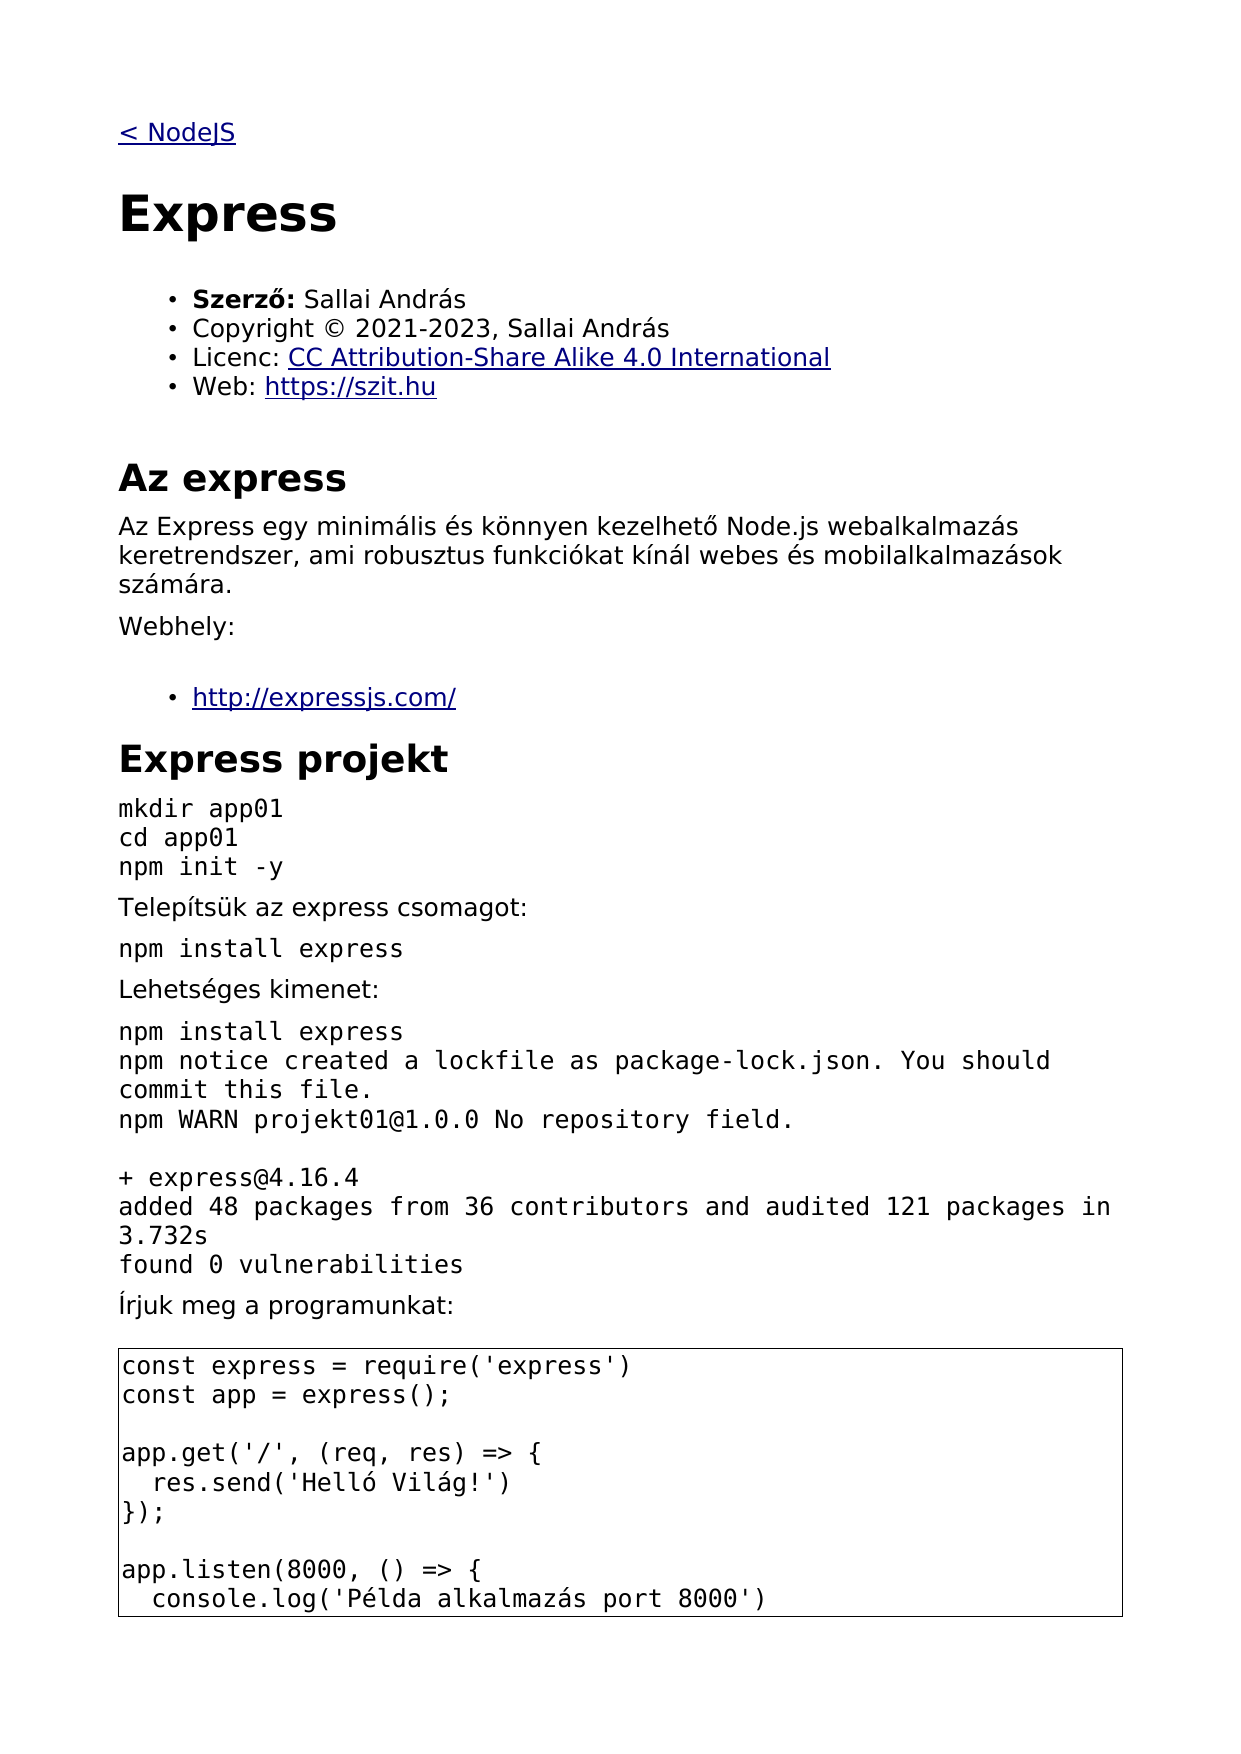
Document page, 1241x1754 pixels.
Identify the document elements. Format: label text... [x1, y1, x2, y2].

text < NodeJS [118, 118, 1122, 147]
text Az Express egy minimális és könnyen kezelhető Node.js webalkalmazás keretrendszer, ami robusztus funkciókat kínál webes és mobilalkalmazások számára. [118, 512, 1122, 600]
text Webhely: [118, 612, 1122, 641]
list http://expressjs.com/ [177, 683, 1122, 713]
text npm install express npm notice created a lockfile as package-lock.json. You should commit this file. npm WARN projekt01@1.0.0 No repository field. + express@4.16.4 added 48 packages from 36 contributors and audited 121 packages in 3.732s found 0 vulnerabilities [118, 1017, 1122, 1280]
subtitle Express [118, 185, 1122, 243]
text Telepítsük az express csomagot: [118, 893, 1122, 922]
text Lehetséges kimenet: [118, 976, 1122, 1005]
list Szerző: Sallai András [177, 285, 1122, 314]
text mkdir app01 cd app01 npm init -y [118, 794, 1122, 881]
subtitle Express projekt [118, 738, 1122, 781]
table_header const express = require('express') const app = express(); app.get('/', (req, res) => { res.send('Helló Világ!') }); app.listen(8000, () => { console.log('Példa alkalmazás port 8000') [119, 1349, 1122, 1616]
text npm install express [118, 935, 1122, 964]
subtitle Az express [118, 456, 1122, 500]
list Web: https://szit.hu [177, 372, 1122, 402]
list Licenc: CC Attribution-Share Alike 4.0 International [177, 343, 1122, 372]
list Copyright © 2021-2023, Sallai András [177, 314, 1122, 343]
text Írjuk meg a programunkat: [118, 1292, 1122, 1321]
